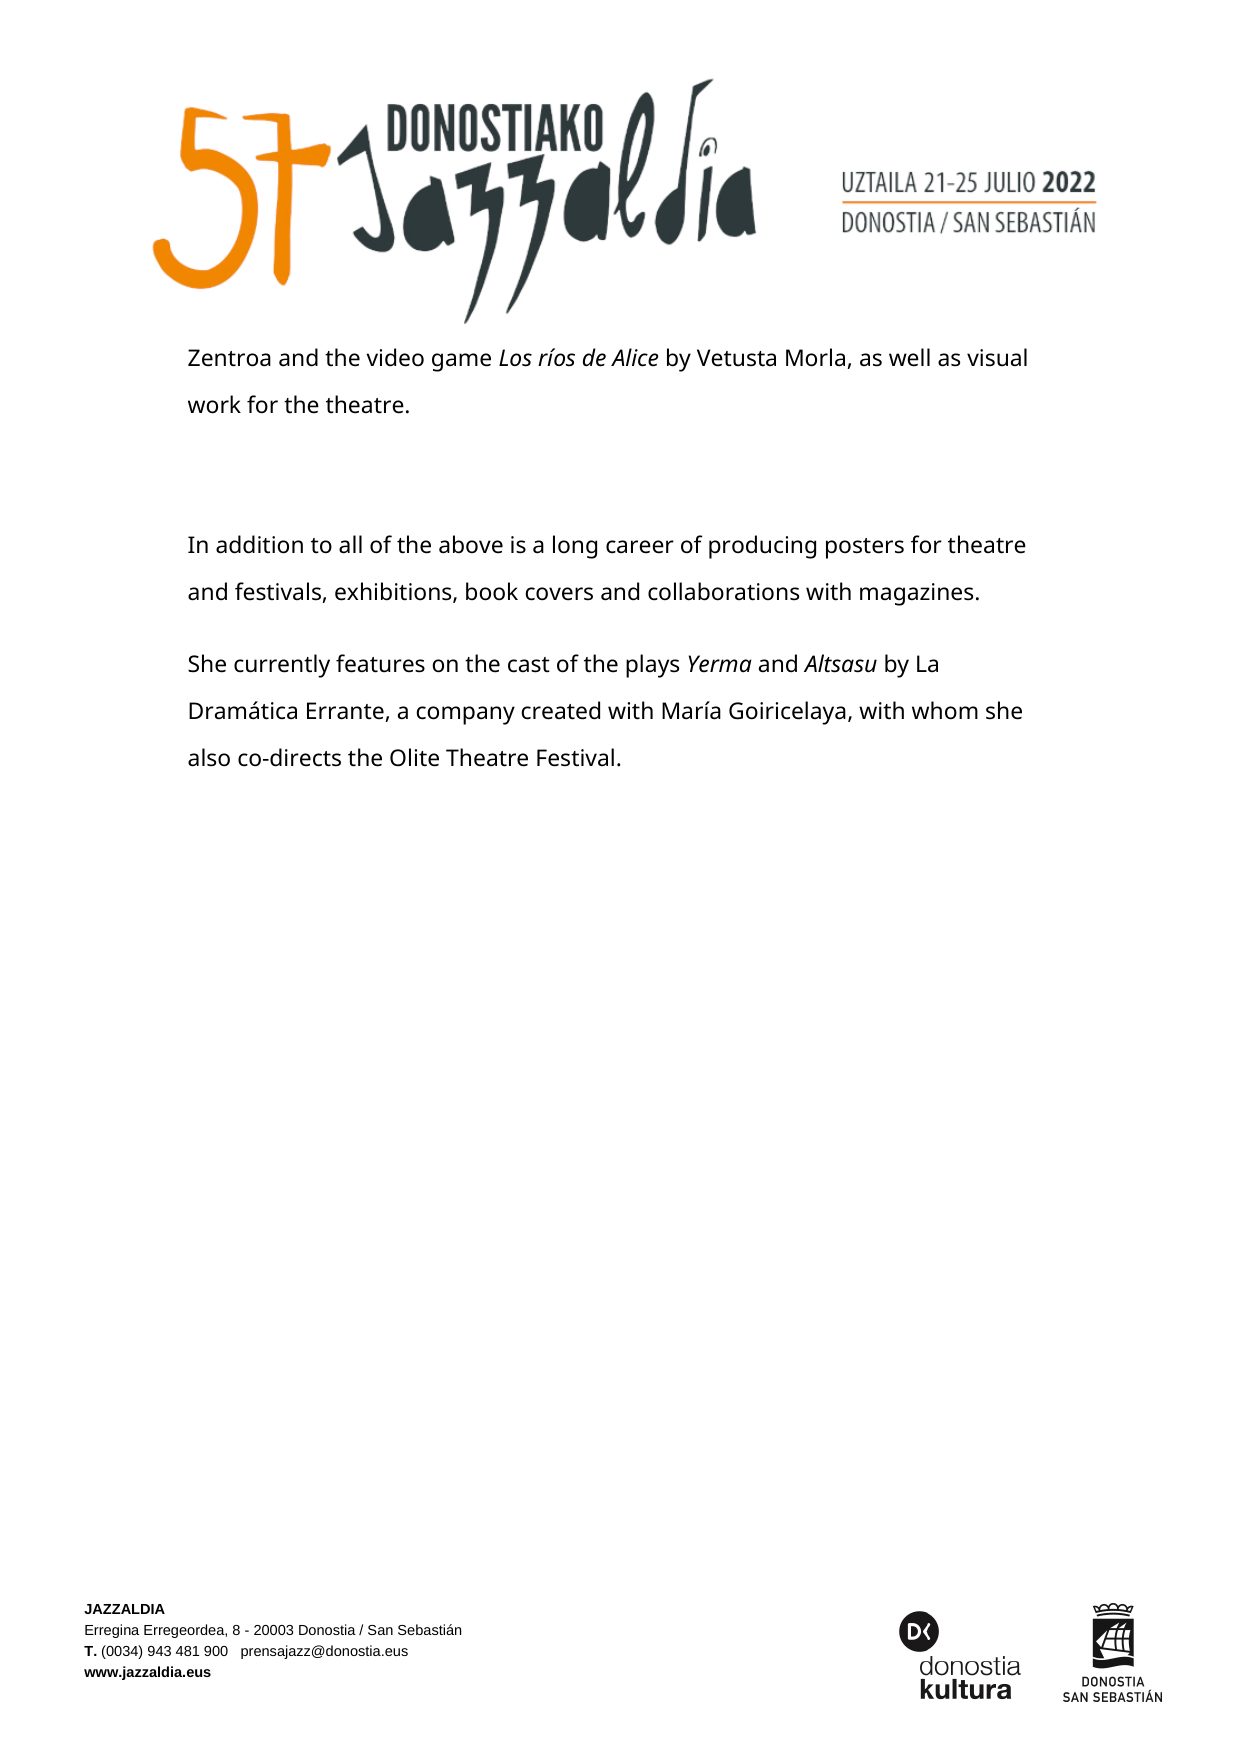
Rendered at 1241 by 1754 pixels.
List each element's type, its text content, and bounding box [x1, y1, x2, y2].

text Zentroa and the video game Los ríos de Alice by Vetusta Morla, as well as visual work for the theatre. [187, 327, 1053, 421]
picture [72, 74, 1185, 327]
text She currently features on the cast of the plays Yerma and Altsasu by La Dramática Errante, a company created with María Goiricelaya, with whom she also co-directs the Olite Theatre Festival. [187, 648, 1053, 773]
text In addition to all of the above is a long career of producing posters for theatre and festivals, exhibitions, book covers and collaborations with magazines. [187, 529, 1053, 607]
picture [1, 1572, 1236, 1751]
